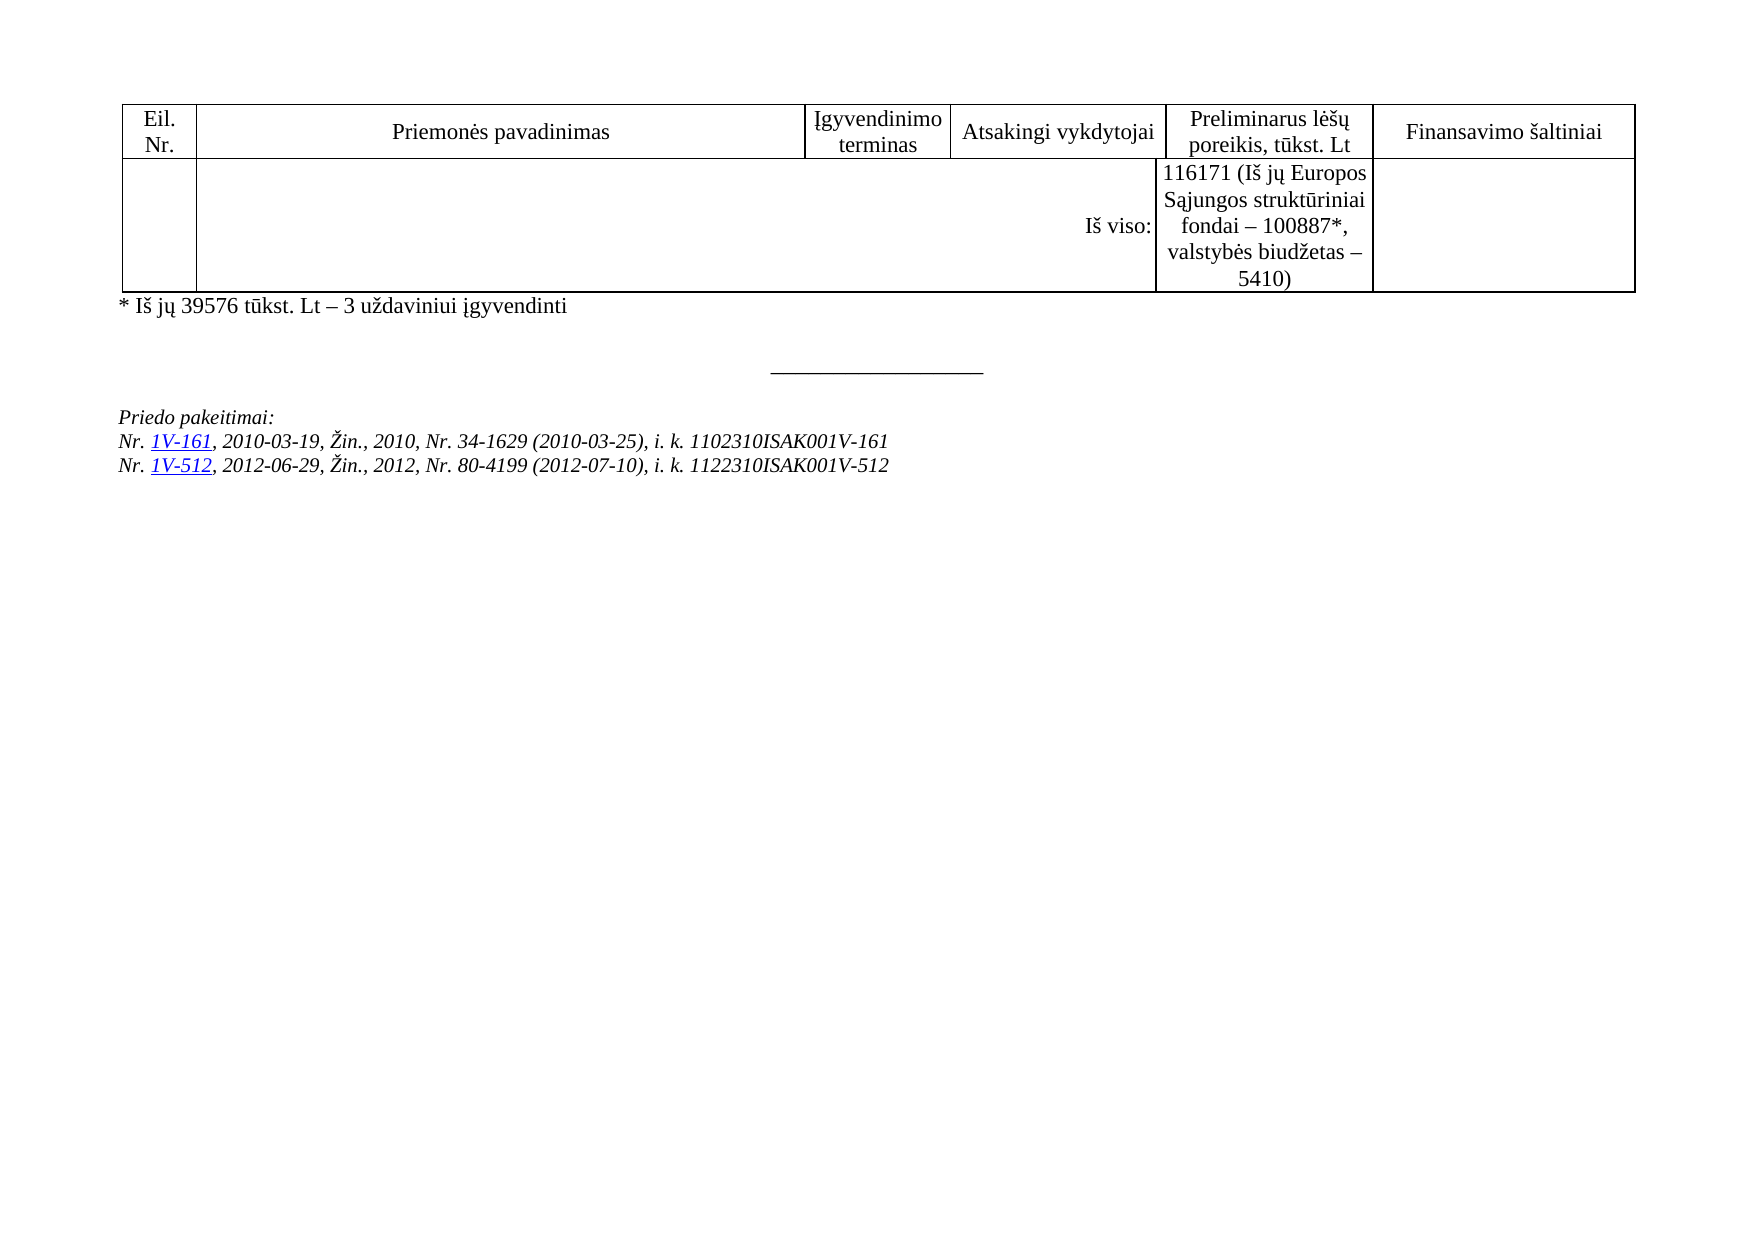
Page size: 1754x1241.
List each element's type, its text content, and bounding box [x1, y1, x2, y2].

table_cell [1374, 159, 1634, 291]
table_header Eil. Nr. [123, 105, 196, 158]
text Nr. 1V-161, 2010-03-19, Žin., 2010, Nr. 34-1629 (2010-03-25), i. k. 1102310ISAK001V-161 [118, 429, 1635, 453]
text * Iš jų 39576 tūkst. Lt – 3 uždaviniui įgyvendinti [118, 293, 1635, 319]
table_cell 116171 (Iš jų Europos Sąjungos struktūriniai fondai – 100887*, valstybės biudžetas – 5410) [1157, 159, 1372, 291]
table_cell Iš viso: [197, 159, 1155, 291]
table_header Preliminarus lėšų poreikis, tūkst. Lt [1167, 105, 1372, 158]
text Nr. 1V-512, 2012-06-29, Žin., 2012, Nr. 80-4199 (2012-07-10), i. k. 1122310ISAK001V-512 [118, 453, 1635, 477]
text Priedo pakeitimai: [118, 405, 1635, 429]
table_cell [123, 159, 196, 291]
table_header Priemonės pavadinimas [197, 105, 804, 158]
table_header Finansavimo šaltiniai [1374, 105, 1634, 158]
table_header Įgyvendinimo terminas [806, 105, 950, 158]
text _________________ [118, 348, 1635, 376]
table_header Atsakingi vykdytojai [951, 105, 1165, 158]
